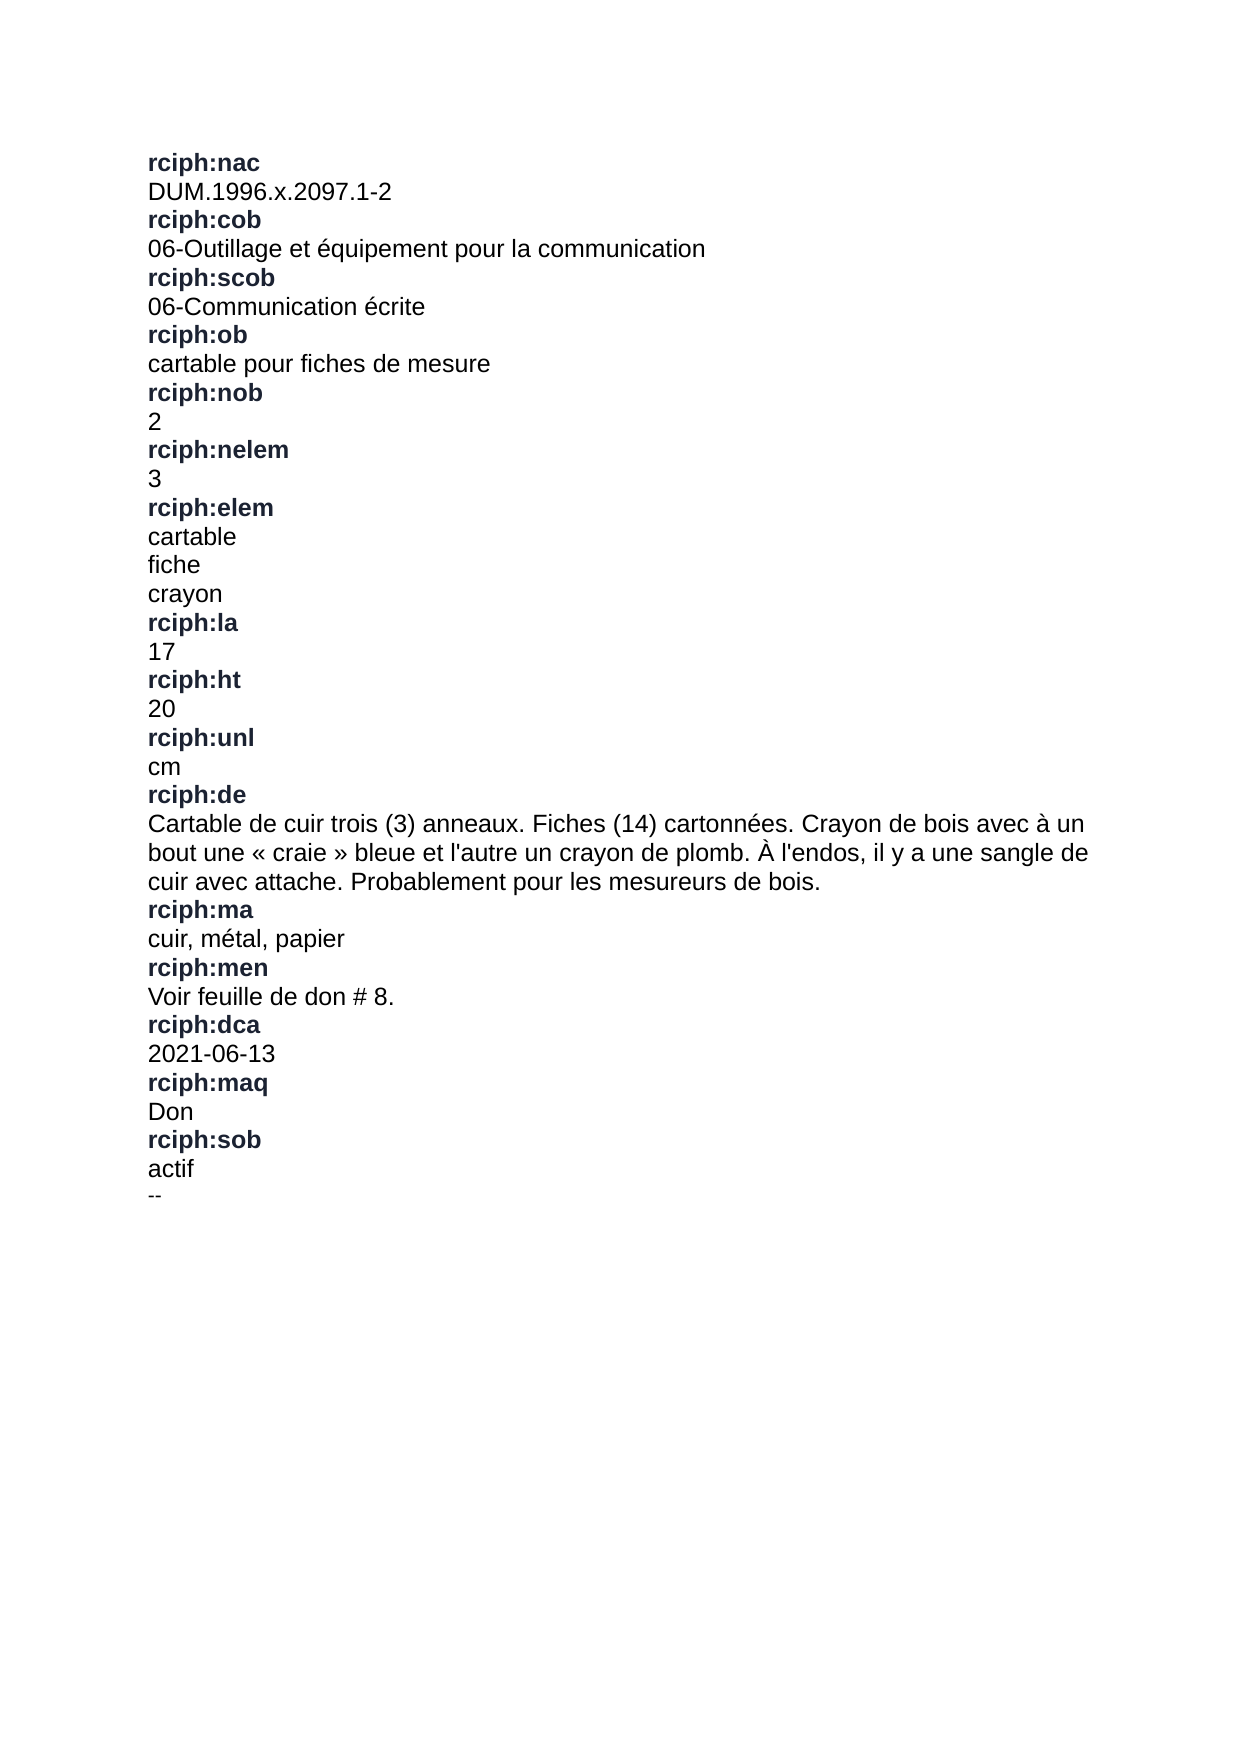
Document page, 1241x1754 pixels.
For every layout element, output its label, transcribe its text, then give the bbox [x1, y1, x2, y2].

text Voir feuille de don # 8. [148, 981, 1092, 1010]
text 17 [148, 636, 1092, 665]
text rciph:nelem [148, 435, 1092, 464]
text rciph:elem [148, 493, 1092, 521]
text 2021-06-13 [148, 1039, 1092, 1068]
text cm [148, 751, 1092, 780]
text Don [148, 1096, 1092, 1125]
text crayon [148, 579, 1092, 608]
text 06-Communication écrite [148, 291, 1092, 320]
text rciph:unl [148, 723, 1092, 751]
text rciph:men [148, 953, 1092, 981]
text DUM.1996.x.2097.1-2 [148, 176, 1092, 205]
text fiche [148, 550, 1092, 579]
text rciph:maq [148, 1068, 1092, 1096]
text 3 [148, 464, 1092, 493]
text rciph:cob [148, 205, 1092, 234]
text cuir, métal, papier [148, 924, 1092, 953]
text rciph:nob [148, 378, 1092, 406]
text rciph:de [148, 780, 1092, 809]
text 06-Outillage et équipement pour la communication [148, 234, 1092, 263]
text rciph:sob [148, 1125, 1092, 1154]
text 20 [148, 694, 1092, 723]
text rciph:la [148, 608, 1092, 636]
text -- [148, 1183, 1092, 1207]
text rciph:dca [148, 1010, 1092, 1039]
text cartable pour fiches de mesure [148, 349, 1092, 378]
text actif [148, 1154, 1092, 1183]
text cartable [148, 521, 1092, 550]
text Cartable de cuir trois (3) anneaux. Fiches (14) cartonnées. Crayon de bois avec à un bout une « craie » bleue et l'autre un crayon de plomb. À l'endos, il y a une sangle de cuir avec attache. Probablement pour les mesureurs de bois. [148, 809, 1092, 895]
text rciph:nac [148, 148, 1092, 176]
text rciph:ma [148, 895, 1092, 924]
text rciph:ht [148, 665, 1092, 694]
text 2 [148, 406, 1092, 435]
text rciph:scob [148, 263, 1092, 291]
text rciph:ob [148, 320, 1092, 349]
